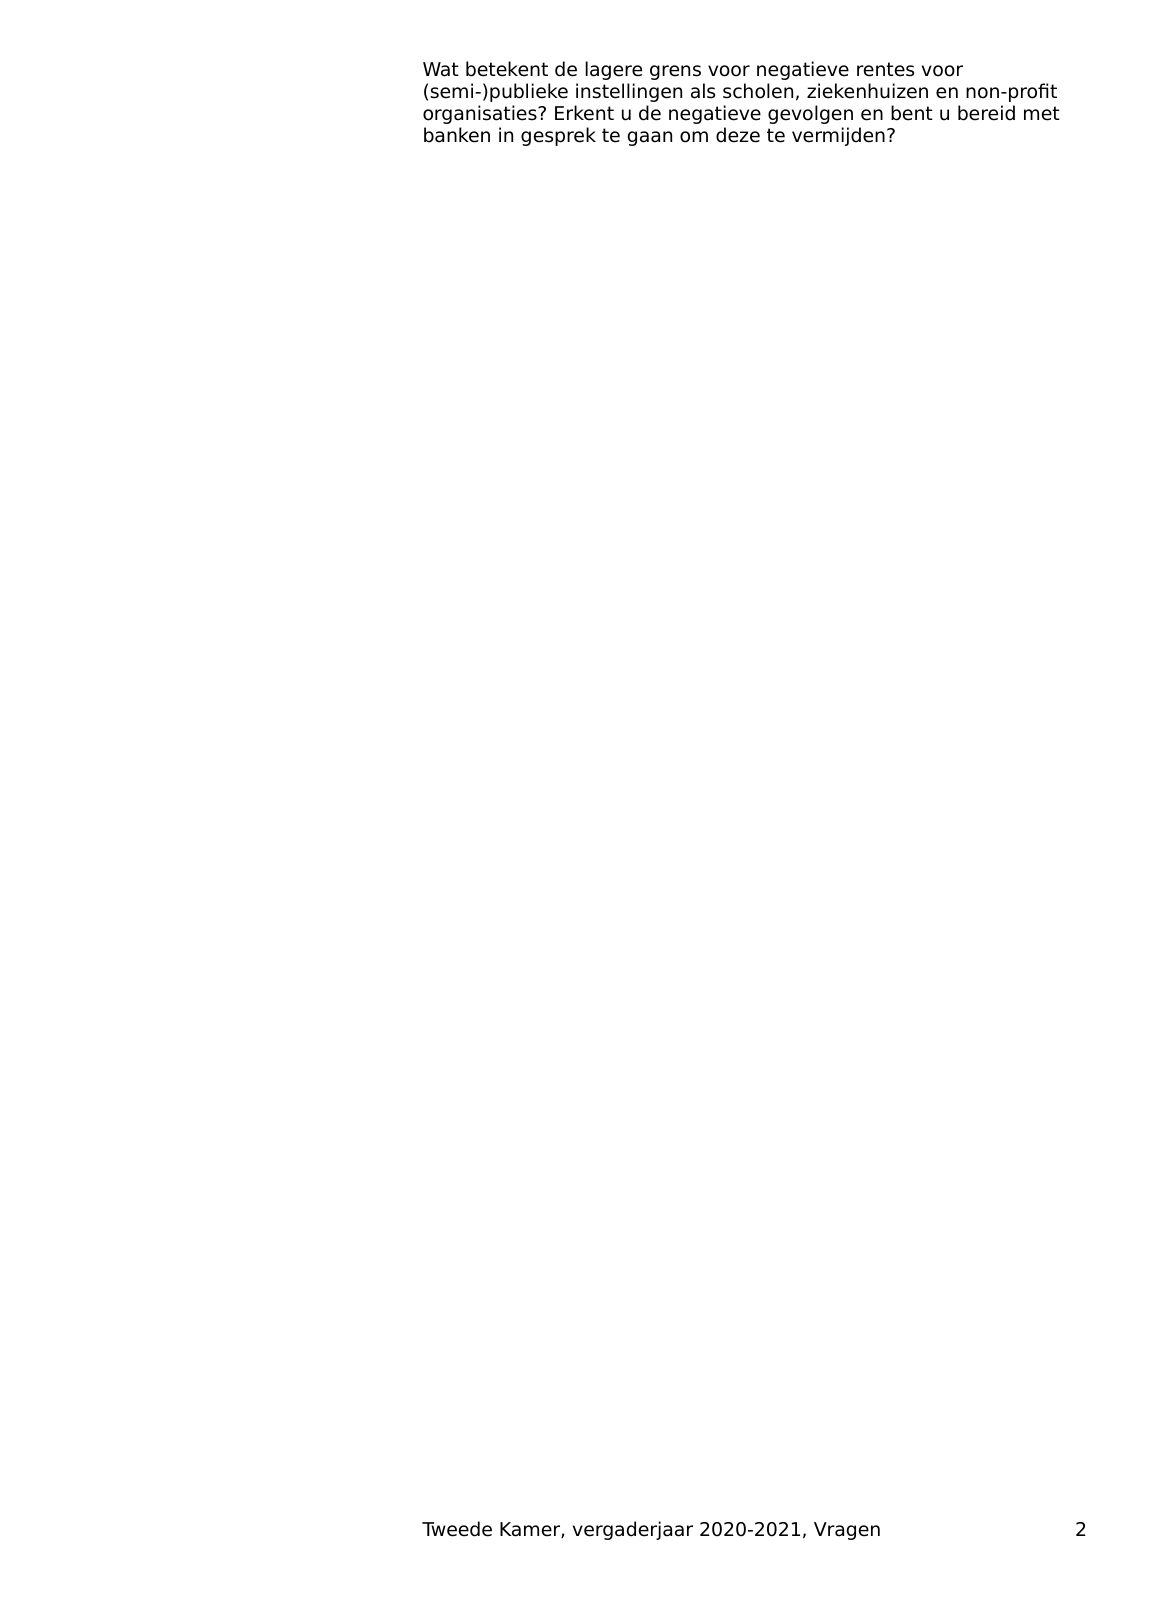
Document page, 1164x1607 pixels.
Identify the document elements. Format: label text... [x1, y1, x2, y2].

text Wat betekent de lagere grens voor negatieve rentes voor (semi-)publieke instellingen als scholen, ziekenhuizen en non-profit organisaties? Erkent u de negatieve gevolgen en bent u bereid met banken in gesprek te gaan om deze te vermijden? [422, 59, 1087, 147]
